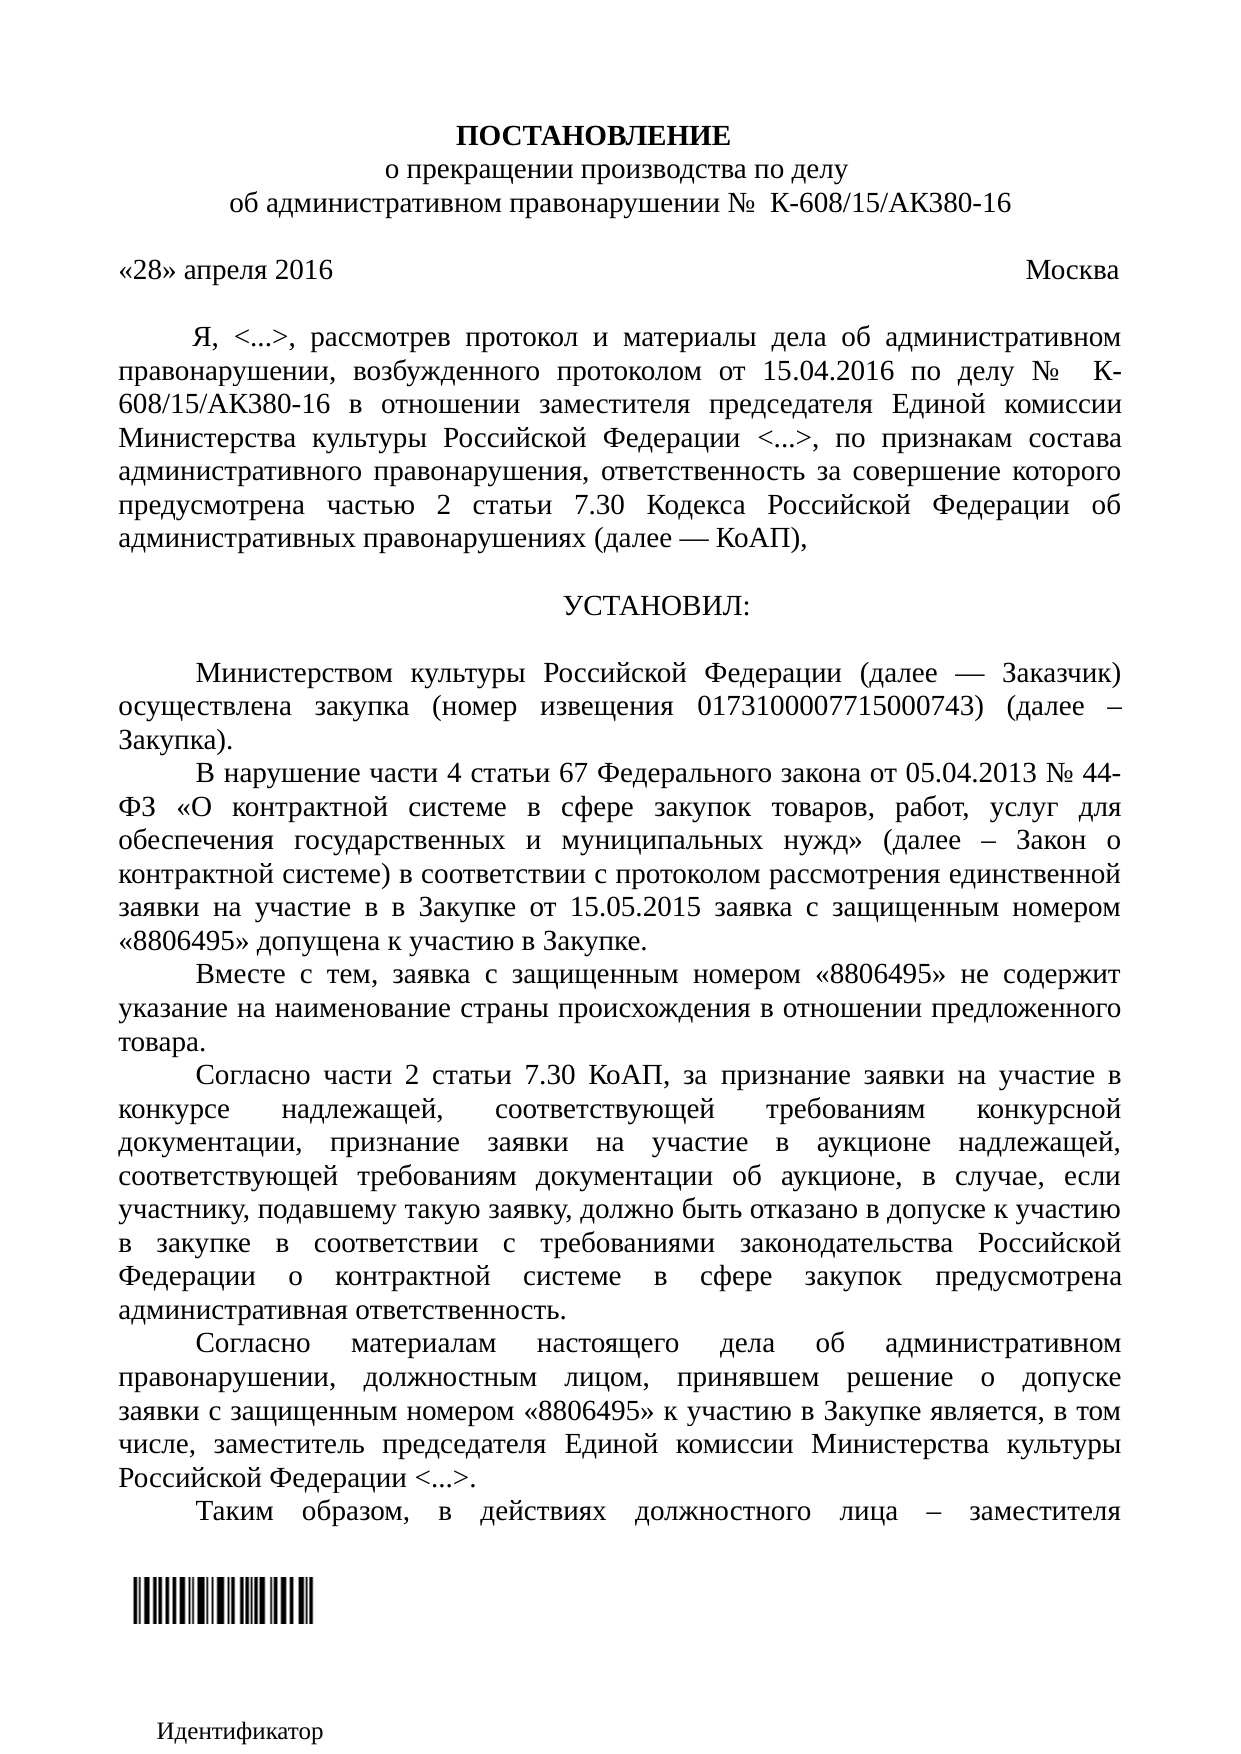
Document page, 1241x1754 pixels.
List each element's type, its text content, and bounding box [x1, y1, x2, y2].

text о прекращении производства по делу [118, 152, 1122, 185]
text В нарушение части 4 статьи 67 Федерального закона от 05.04.2013 № 44-ФЗ «О контрактной системе в сфере закупок товаров, работ, услуг для обеспечения государственных и муниципальных нужд» (далее – Закон о контрактной системе) в соответствии с протоколом рассмотрения единственной заявки на участие в в Закупке от 15.05.2015 заявка с защищенным номером «8806495» допущена к участию в Закупке. [118, 755, 1122, 957]
picture [118, 1577, 331, 1624]
text ПОСТАНОВЛЕНИЕ [117, 118, 1078, 152]
text УСТАНОВИЛ: [118, 588, 1122, 621]
text Согласно части 2 статьи 7.30 КоАП, за признание заявки на участие в конкурсе надлежащей, соответствующей требованиям конкурсной документации, признание заявки на участие в аукционе надлежащей, соответствующей требованиям документации об аукционе, в случае, если участнику, подавшему такую заявку, должно быть отказано в допуске к участию в закупке в соответствии с требованиями законодательства Российской Федерации о контрактной системе в сфере закупок предусмотрена административная ответственность. [118, 1057, 1122, 1326]
text «28» апреля 2016 Москва [118, 252, 1122, 286]
text Таким образом, в действиях должностного лица – заместителя [118, 1493, 1122, 1527]
text Согласно материалам настоящего дела об административном правонарушении, должностным лицом, принявшем решение о допуске заявки с защищенным номером «8806495» к участию в Закупке является, в том числе, заместитель председателя Единой комиссии Министерства культуры Российской Федерации <...>. [118, 1326, 1122, 1493]
text Вместе с тем, заявка с защищенным номером «8806495» не содержит указание на наименование страны происхождения в отношении предложенного товара. [118, 957, 1122, 1057]
text Я, <...>, рассмотрев протокол и материалы дела об административном правонарушении, возбужденного протоколом от 15.04.2016 по делу № К-608/15/АК380-16 в отношении заместителя председателя Единой комиссии Министерства культуры Российской Федерации <...>, по признакам состава административного правонарушения, ответственность за совершение которого предусмотрена частью 2 статьи 7.30 Кодекса Российской Федерации об административных правонарушениях (далее — КоАП), [118, 319, 1122, 554]
text Министерством культуры Российской Федерации (далее — Заказчик) осуществлена закупка (номер извещения 0173100007715000743) (далее – Закупка). [118, 655, 1122, 755]
text об административном правонарушении № К-608/15/АК380-16 [118, 185, 1122, 219]
